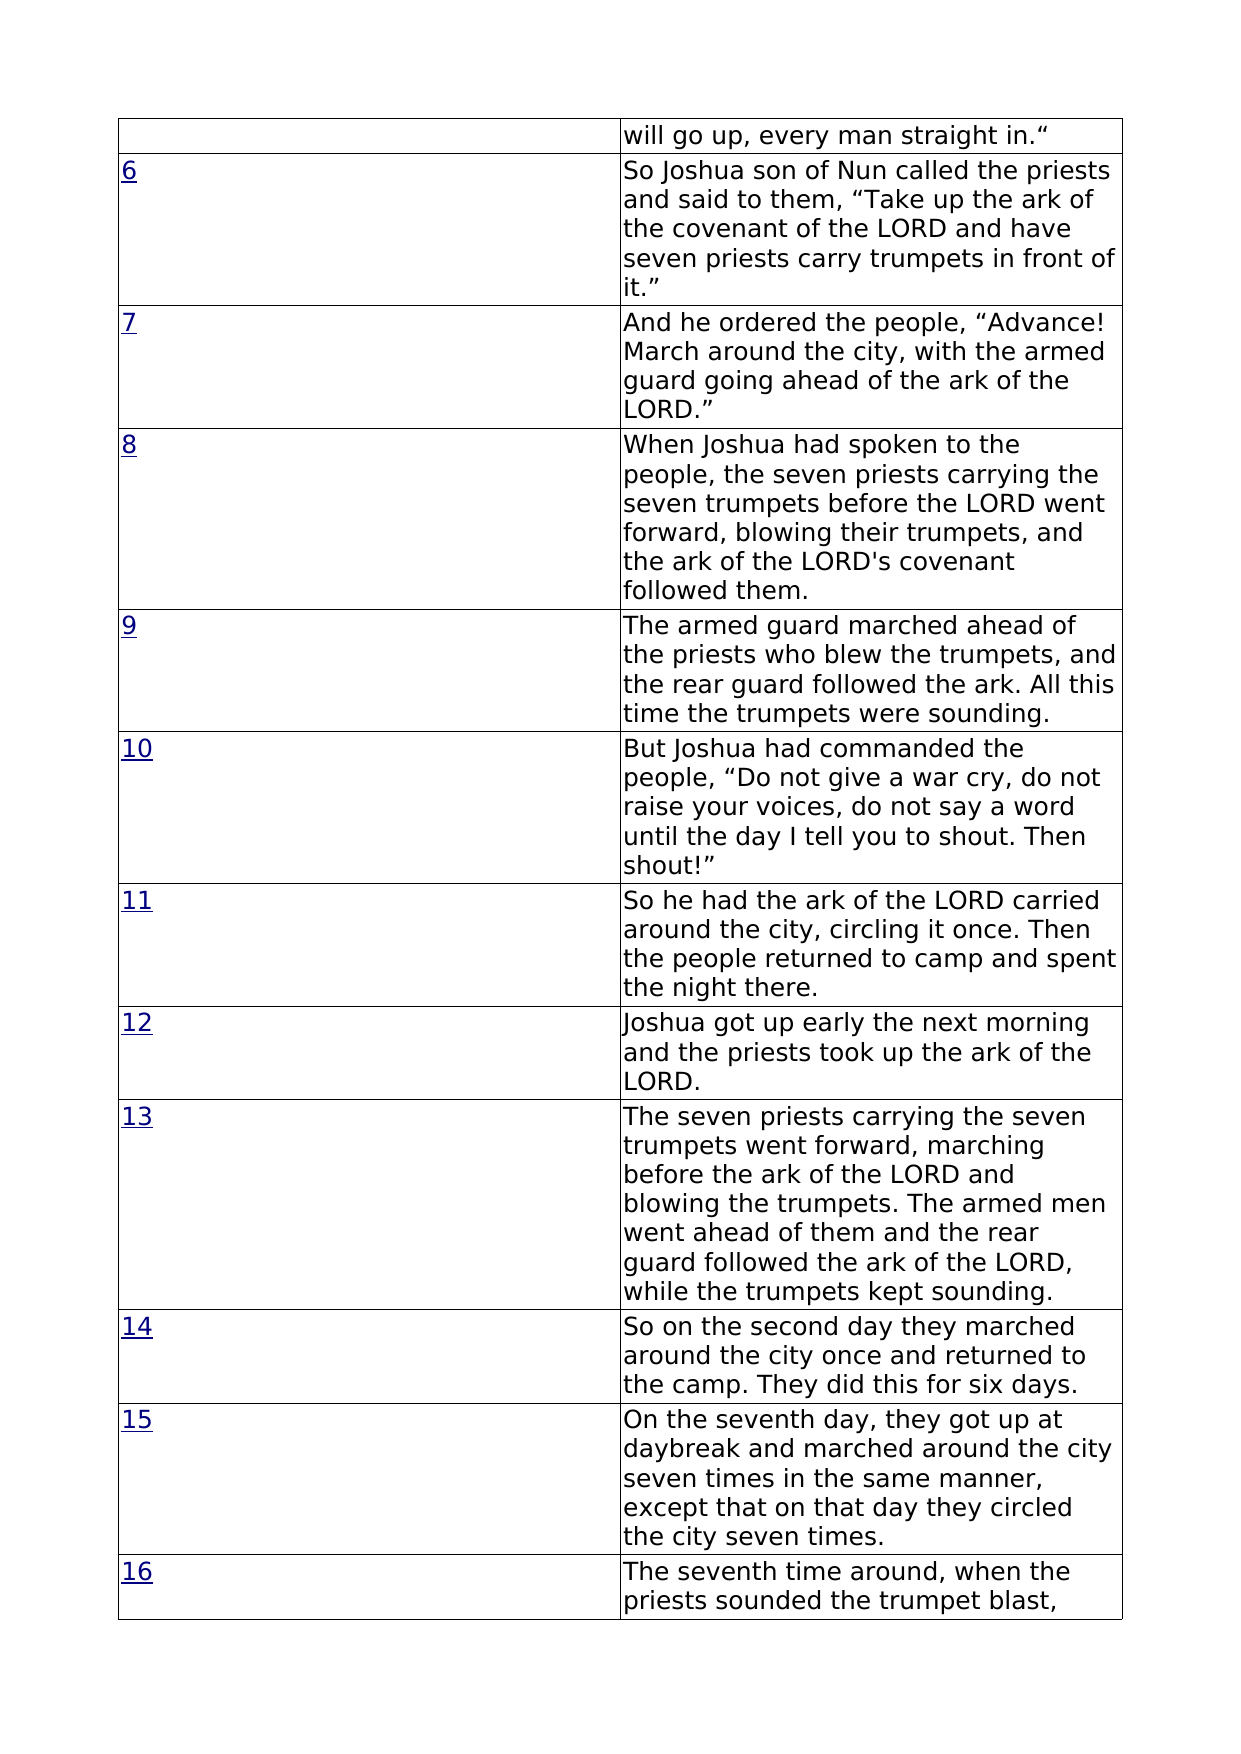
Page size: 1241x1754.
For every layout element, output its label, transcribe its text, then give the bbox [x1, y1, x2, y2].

table_cell 15 [119, 1404, 620, 1554]
table_cell 8 [119, 429, 620, 608]
table_cell 9 [119, 610, 620, 731]
table_cell So Joshua son of Nun called the priests and said to them, “Take up the ark of the covenant of the LORD and have seven priests carry trumpets in front of it.” [621, 154, 1122, 305]
table_cell 6 [119, 154, 620, 305]
table_cell The seventh time around, when the priests sounded the trumpet blast, [621, 1555, 1122, 1618]
table_cell The armed guard marched ahead of the priests who blew the trumpets, and the rear guard followed the ark. All this time the trumpets were sounding. [621, 610, 1122, 731]
table_cell will go up, every man straight in.“ [621, 119, 1122, 153]
table_cell So he had the ark of the LORD carried around the city, circling it once. Then the people returned to camp and spent the night there. [621, 884, 1122, 1006]
table_cell 10 [119, 732, 620, 883]
table_cell 13 [119, 1100, 620, 1309]
table_cell 16 [119, 1555, 620, 1618]
table_cell So on the second day they marched around the city once and returned to the camp. They did this for six days. [621, 1310, 1122, 1402]
table_cell On the seventh day, they got up at daybreak and marched around the city seven times in the same manner, except that on that day they circled the city seven times. [621, 1404, 1122, 1554]
table_cell 12 [119, 1007, 620, 1099]
table_cell [119, 119, 620, 153]
table_cell 11 [119, 884, 620, 1006]
table_cell And he ordered the people, “Advance! March around the city, with the armed guard going ahead of the ark of the LORD.” [621, 306, 1122, 428]
table_cell 7 [119, 306, 620, 428]
table_cell When Joshua had spoken to the people, the seven priests carrying the seven trumpets before the LORD went forward, blowing their trumpets, and the ark of the LORD's covenant followed them. [621, 429, 1122, 608]
table_cell Joshua got up early the next morning and the priests took up the ark of the LORD. [621, 1007, 1122, 1099]
table_cell 14 [119, 1310, 620, 1402]
table_cell The seven priests carrying the seven trumpets went forward, marching before the ark of the LORD and blowing the trumpets. The armed men went ahead of them and the rear guard followed the ark of the LORD, while the trumpets kept sounding. [621, 1100, 1122, 1309]
table_cell But Joshua had commanded the people, “Do not give a war cry, do not raise your voices, do not say a word until the day I tell you to shout. Then shout!” [621, 732, 1122, 883]
